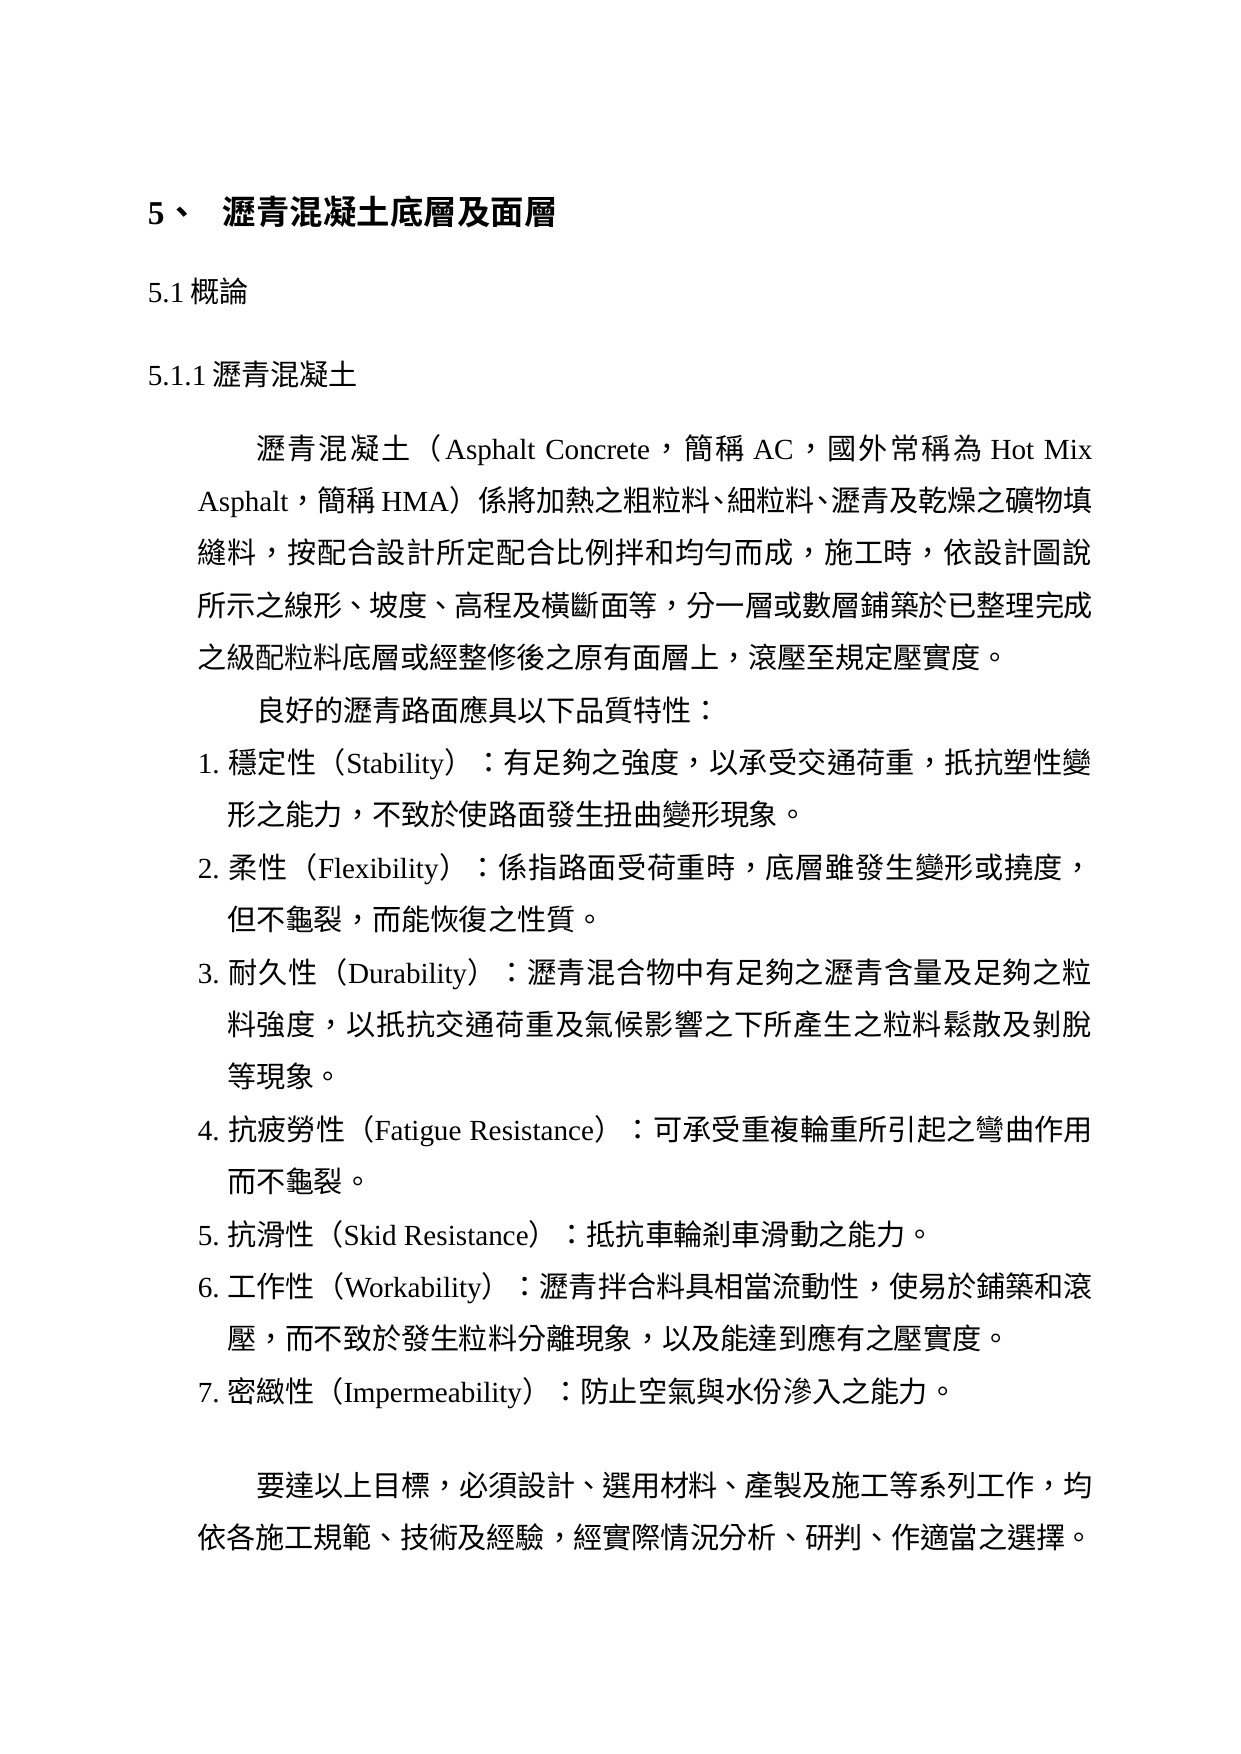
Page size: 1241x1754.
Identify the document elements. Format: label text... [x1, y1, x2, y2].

text 5. 抗滑性（Skid Resistance）：抵抗車輪剎車滑動之能力。 [198, 1211, 1092, 1253]
text 7. 密緻性（Impermeability）：防止空氣與水份滲入之能力。 [198, 1369, 1092, 1411]
subtitle 5.1概論 [148, 268, 1092, 310]
text 4. 抗疲勞性（Fatigue Resistance）：可承受重複輪重所引起之彎曲作用而不龜裂。 [198, 1107, 1092, 1201]
subtitle 5.1.1瀝青混凝土 [148, 352, 1092, 394]
subtitle 瀝青混凝土底層及面層 [148, 185, 1092, 234]
text 要達以上目標，必須設計、選用材料、產製及施工等系列工作，均依各施工規範、技術及經驗，經實際情況分析、研判、作適當之選擇。 [198, 1463, 1092, 1557]
text 6. 工作性（Workability）：瀝青拌合料具相當流動性，使易於鋪築和滾壓，而不致於發生粒料分離現象，以及能達到應有之壓實度。 [198, 1264, 1092, 1358]
text 良好的瀝青路面應具以下品質特性： [198, 687, 1092, 729]
text 瀝青混凝土（Asphalt Concrete，簡稱AC，國外常稱為Hot Mix Asphalt，簡稱HMA）係將加熱之粗粒料、細粒料、瀝青及乾燥之礦物填縫料，按配合設計所定配合比例拌和均勻而成，施工時，依設計圖說所示之線形、坡度、高程及橫斷面等，分一層或數層鋪築於已整理完成之級配粒料底層或經整修後之原有面層上，滾壓至規定壓實度。 [198, 426, 1092, 677]
text 2. 柔性（Flexibility）：係指路面受荷重時，底層雖發生變形或撓度，但不龜裂，而能恢復之性質。 [198, 845, 1092, 939]
text 1. 穩定性（Stability）：有足夠之強度，以承受交通荷重，扺抗塑性變形之能力，不致於使路面發生扭曲變形現象。 [198, 740, 1092, 834]
text 3. 耐久性（Durability）：瀝青混合物中有足夠之瀝青含量及足夠之粒料強度，以扺抗交通荷重及氣候影響之下所產生之粒料鬆散及剝脫等現象。 [198, 949, 1092, 1096]
